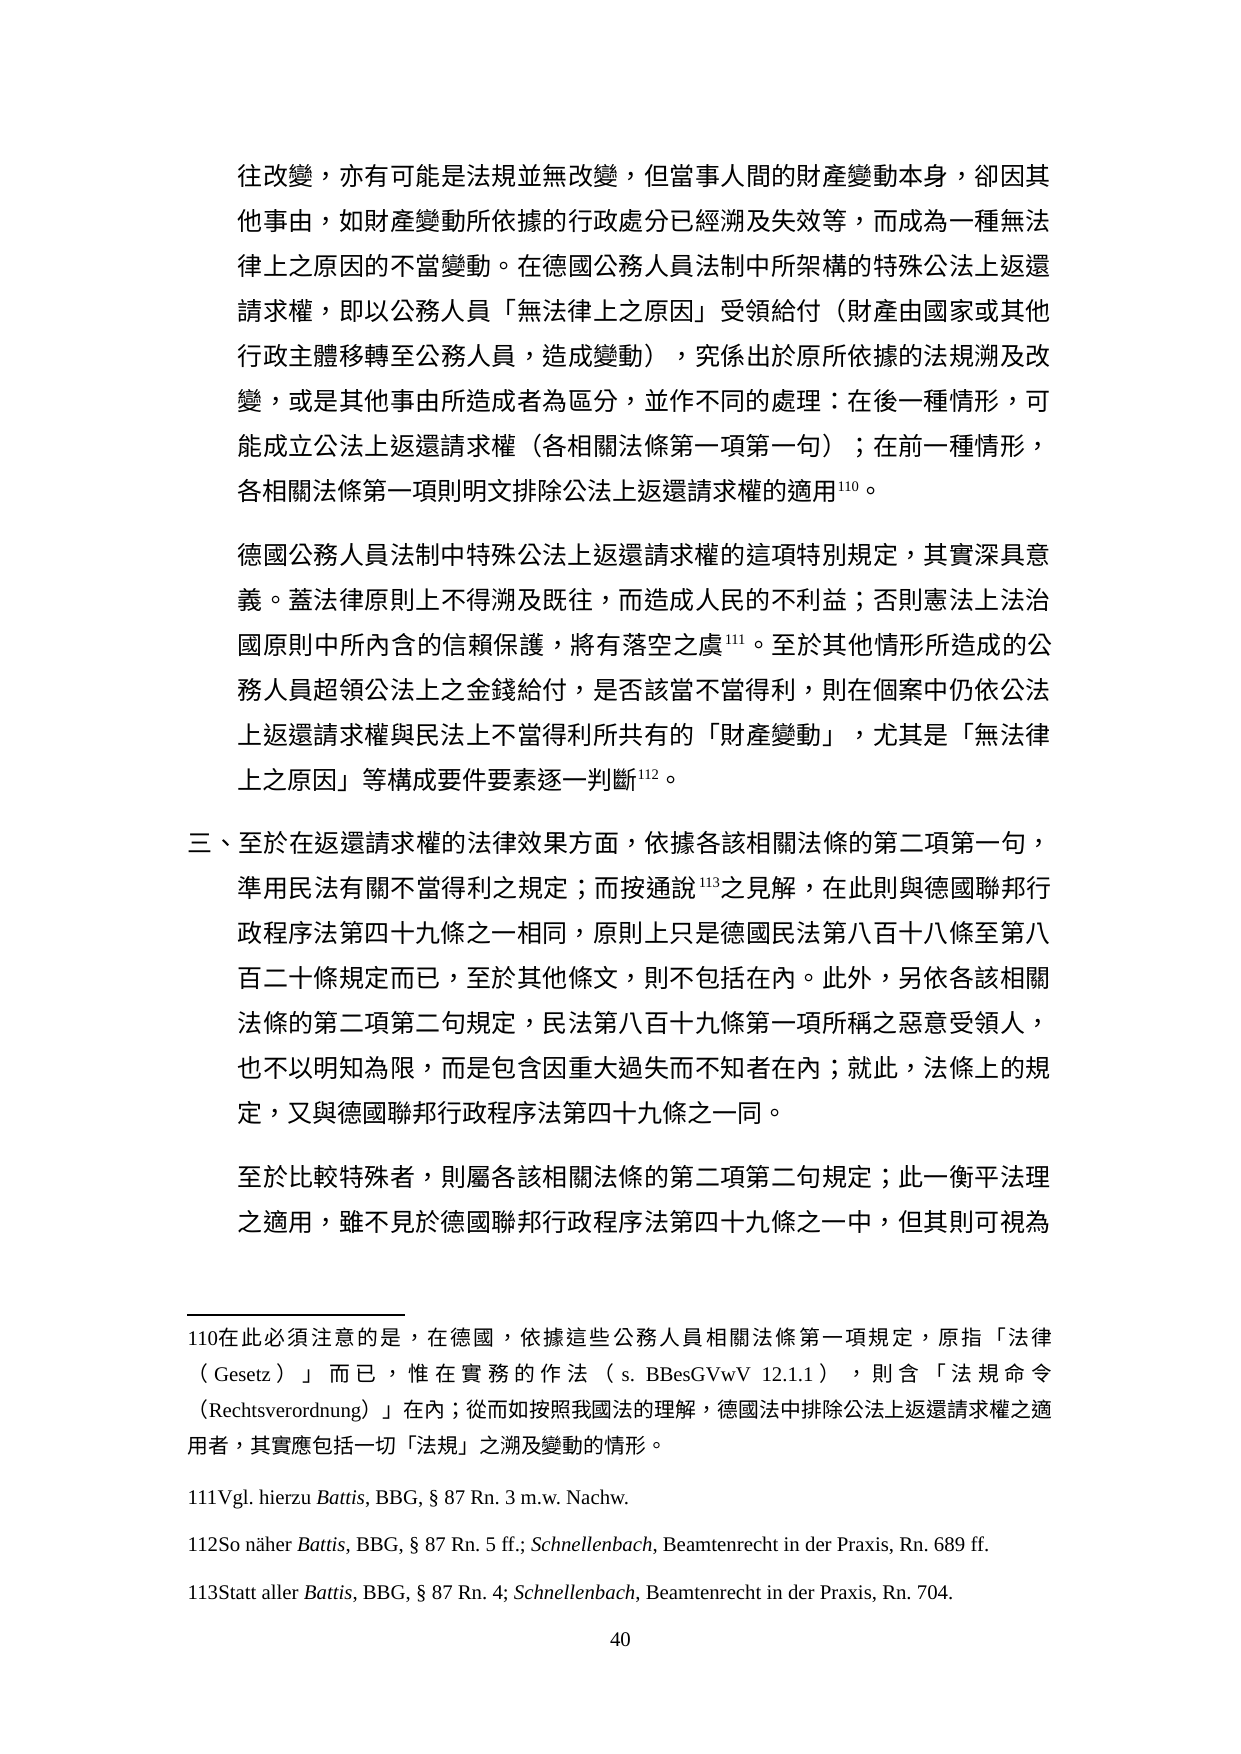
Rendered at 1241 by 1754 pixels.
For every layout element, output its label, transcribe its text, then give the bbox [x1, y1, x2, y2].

text 至於比較特殊者，則屬各該相關法條的第二項第二句規定；此一衡平法理之適用，雖不見於德國聯邦行政程序法第四十九條之一中，但其則可視為 [237, 1150, 1053, 1233]
text 德國公務人員法制中特殊公法上返還請求權的這項特別規定，其實深具意義。蓋法律原則上不得溯及既往，而造成人民的不利益；否則憲法上法治國原則中所內含的信賴保護，將有落空之虞。至於其他情形所造成的公務人員超領公法上之金錢給付，是否該當不當得利，則在個案中仍依公法上返還請求權與民法上不當得利所共有的「財產變動」，尤其是「無法律上之原因」等構成要件要素逐一判斷。 [237, 528, 1053, 791]
text 往改變，亦有可能是法規並無改變，但當事人間的財產變動本身，卻因其他事由，如財產變動所依據的行政處分已經溯及失效等，而成為一種無法律上之原因的不當變動。在德國公務人員法制中所架構的特殊公法上返還請求權，即以公務人員「無法律上之原因」受領給付（財產由國家或其他行政主體移轉至公務人員，造成變動），究係出於原所依據的法規溯及改變，或是其他事由所造成者為區分，並作不同的處理：在後一種情形，可能成立公法上返還請求權（各相關法條第一項第一句）；在前一種情形，各相關法條第一項則明文排除公法上返還請求權的適用。 [187, 150, 1053, 502]
text Statt aller Battis, BBG, § 87 Rn. 4; Schnellenbach, Beamtenrecht in der Praxis, Rn. 704. [187, 1580, 1053, 1604]
text So näher Battis, BBG, § 87 Rn. 5 ff.; Schnellenbach, Beamtenrecht in der Praxis, Rn. 689 ff. [187, 1532, 1053, 1556]
text 三、至於在返還請求權的法律效果方面，依據各該相關法條的第二項第一句，準用民法有關不當得利之規定；而按通說之見解，在此則與德國聯邦行政程序法第四十九條之一相同，原則上只是德國民法第八百十八條至第八百二十條規定而已，至於其他條文，則不包括在內。此外，另依各該相關法條的第二項第二句規定，民法第八百十九條第一項所稱之惡意受領人，也不以明知為限，而是包含因重大過失而不知者在內；就此，法條上的規定，又與德國聯邦行政程序法第四十九條之一同。 [187, 817, 1053, 1124]
text 在此必須注意的是，在德國，依據這些公務人員相關法條第一項規定，原指「法律（Gesetz）」而已，惟在實務的作法（s. BBesGVwV 12.1.1），則含「法規命令（Rechtsverordnung）」在內；從而如按照我國法的理解，德國法中排除公法上返還請求權之適用者，其實應包括一切「法規」之溯及變動的情形。 [187, 1321, 1053, 1460]
text Vgl. hierzu Battis, BBG, § 87 Rn. 3 m.w. Nachw. [187, 1485, 1053, 1509]
